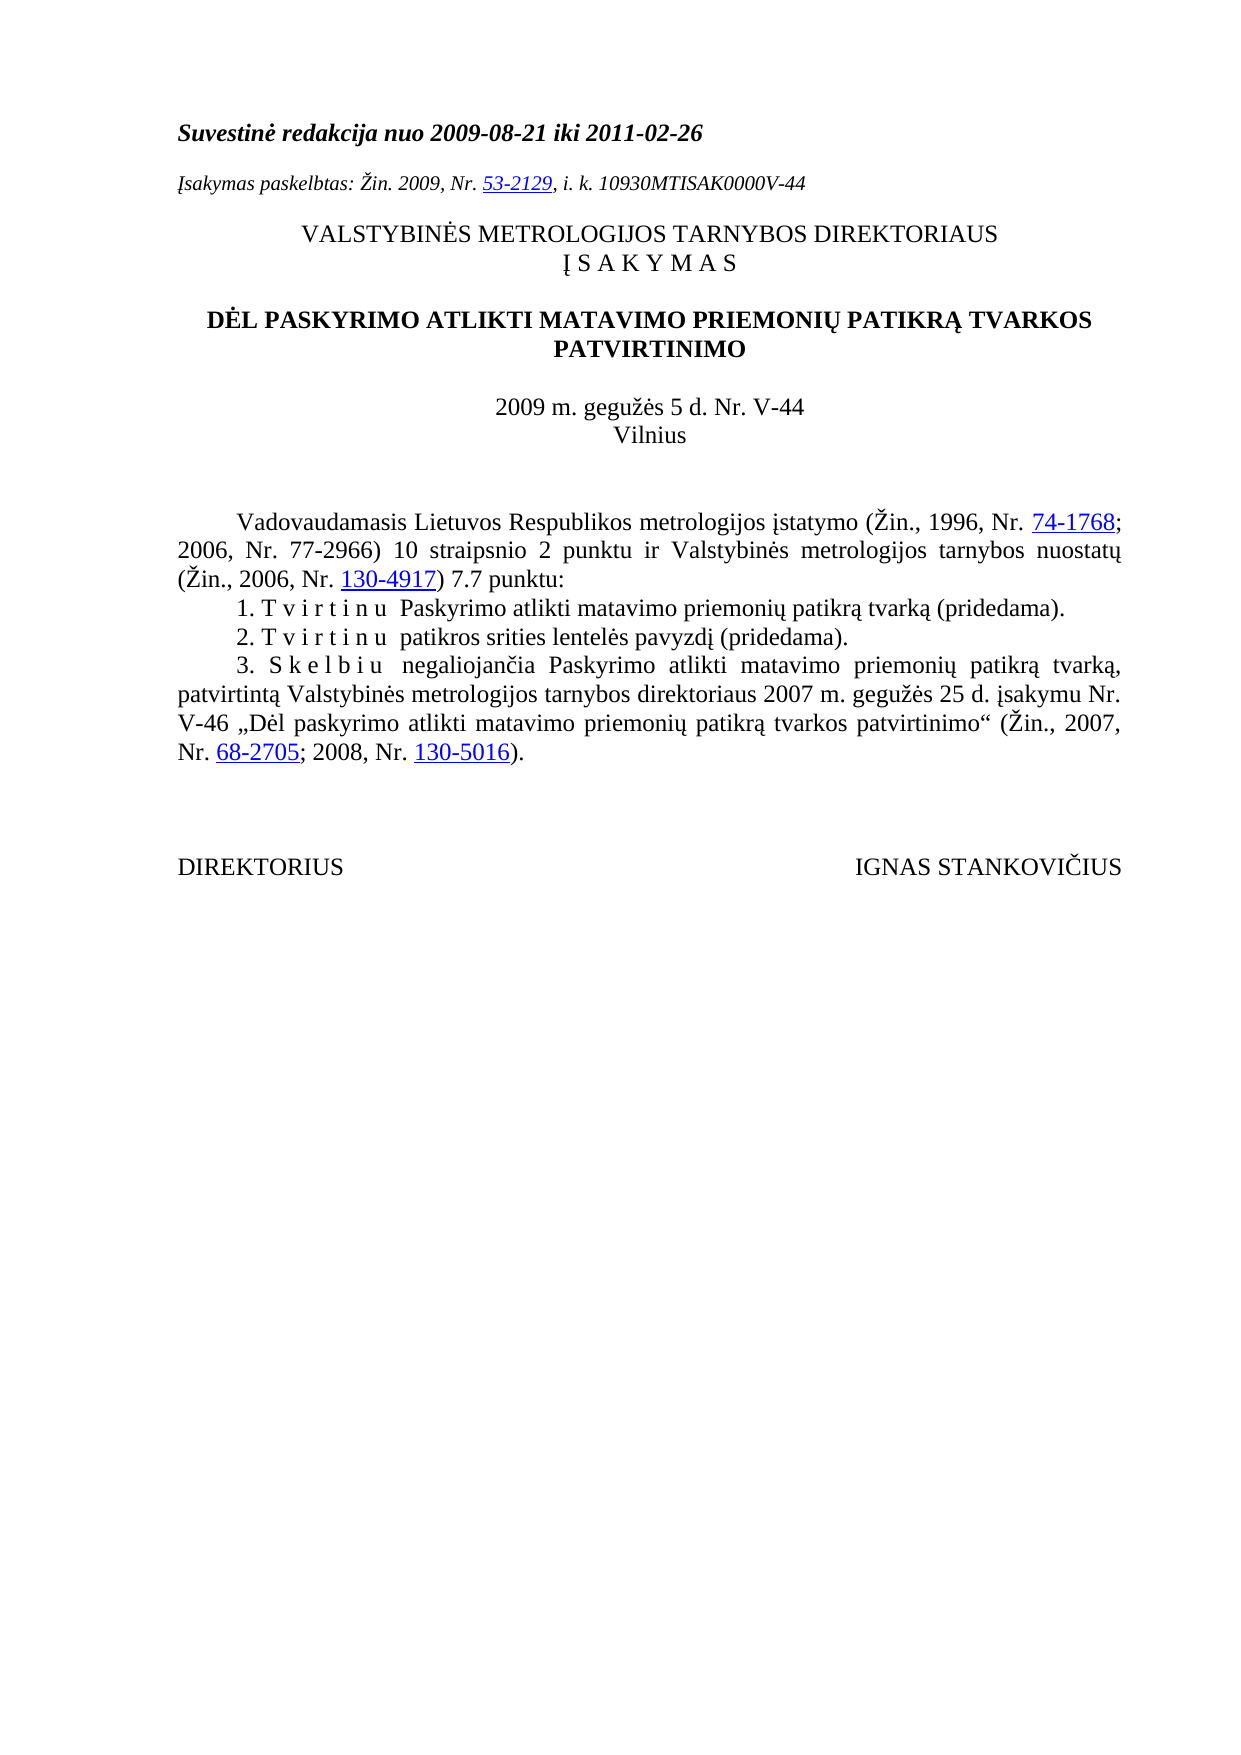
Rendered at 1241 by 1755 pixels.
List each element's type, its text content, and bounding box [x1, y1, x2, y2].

text Vadovaudamasis Lietuvos Respublikos metrologijos įstatymo (Žin., 1996, Nr. 74-1768; 2006, Nr. 77-2966) 10 straipsnio 2 punktu ir Valstybinės metrologijos tarnybos nuostatų (Žin., 2006, Nr. 130-4917) 7.7 punktu: [177, 507, 1122, 593]
text DĖL PASKYRIMO ATLIKTI MATAVIMO PRIEMONIŲ PATIKRĄ TVARKOS PATVIRTINIMO [177, 305, 1122, 363]
text ĮSAKYMAS [177, 248, 1122, 277]
text 2009 m. gegužės 5 d. Nr. V-44 [177, 392, 1122, 420]
text Suvestinė redakcija nuo 2009-08-21 iki 2011-02-26 [177, 118, 1122, 147]
text Įsakymas paskelbtas: Žin. 2009, Nr. 53-2129, i. k. 10930MTISAK0000V-44 [177, 171, 1122, 195]
text 2. Tvirtinu patikros srities lentelės pavyzdį (pridedama). [177, 622, 1122, 650]
text 1. Tvirtinu Paskyrimo atlikti matavimo priemonių patikrą tvarką (pridedama). [177, 593, 1122, 622]
text DIREKTORIUS IGNAS STANKOVIČIUS [177, 852, 1122, 880]
text VALSTYBINĖS METROLOGIJOS TARNYBOS DIREKTORIAUS [177, 219, 1122, 248]
text 3. Skelbiu negaliojančia Paskyrimo atlikti matavimo priemonių patikrą tvarką, patvirtintą Valstybinės metrologijos tarnybos direktoriaus 2007 m. gegužės 25 d. įsakymu Nr. V-46 „Dėl paskyrimo atlikti matavimo priemonių patikrą tvarkos patvirtinimo“ (Žin., 2007, Nr. 68-2705; 2008, Nr. 130-5016). [177, 650, 1122, 765]
text Vilnius [177, 420, 1122, 449]
